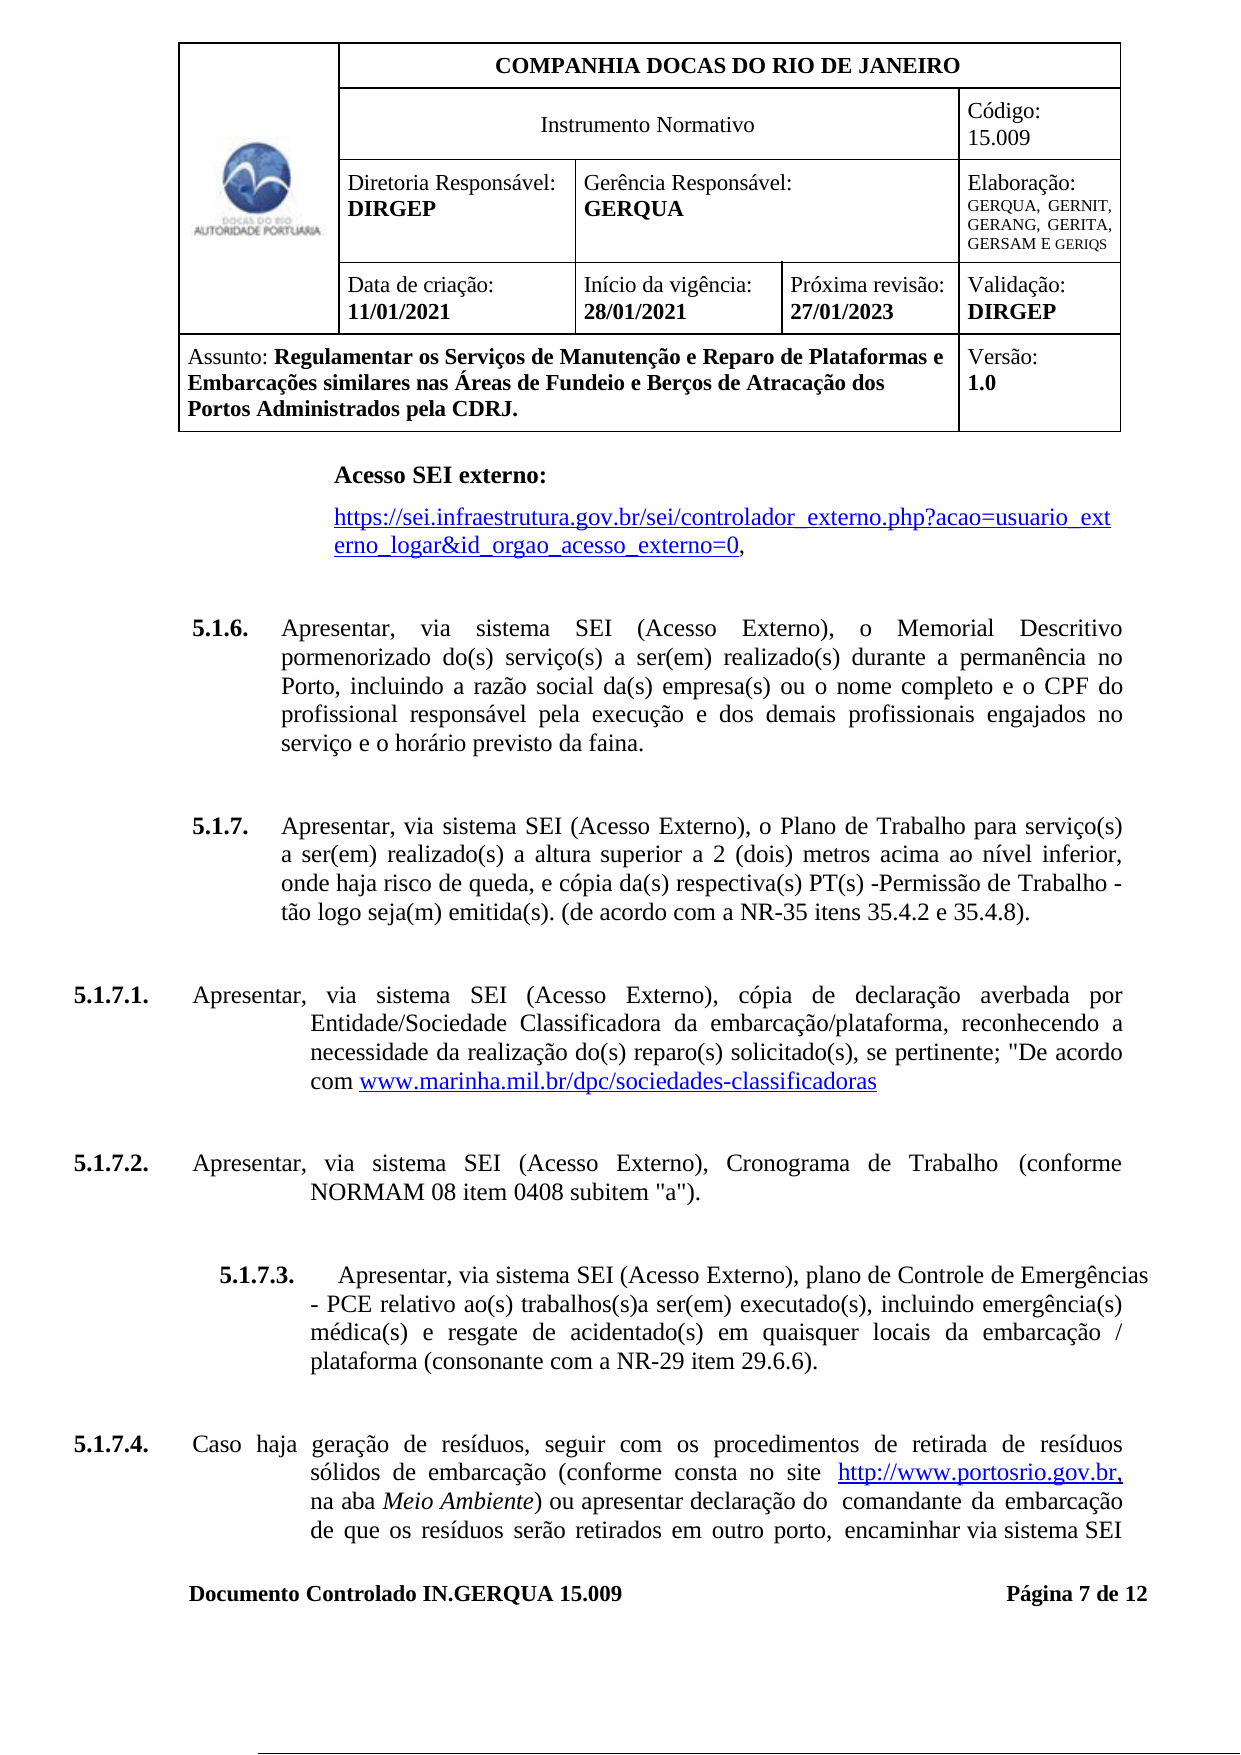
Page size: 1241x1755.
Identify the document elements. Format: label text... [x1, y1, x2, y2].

text - PCE relativo ao(s) trabalhos(s)a ser(em) executado(s), incluindo emergência(s) médica(s) e resgate de acidentado(s) em quaisquer locais da embarcação / plataforma (consonante com a NR-29 item 29.6.6). [310, 1289, 1123, 1375]
list Apresentar, via sistema SEI (Acesso Externo), plano de Controle de Emergências [219, 1260, 1172, 1289]
table_cell Data de criação: 11/01/2021 [340, 263, 575, 333]
table_cell Gerência Responsável: GERQUA [576, 160, 958, 261]
list Caso haja geração de resíduos, seguir com os procedimentos de retirada de resíduos sólidos de embarcação (conforme consta no site http://www.portosrio.gov.br, na aba Meio Ambiente) ou apresentar declaração do comandante da embarcação de que os resíduos serão retirados em outro porto, encaminhar via sistema SEI [74, 1429, 1123, 1544]
table_cell Validação: DIRGEP [960, 263, 1120, 333]
table_cell Código: 15.009 [960, 89, 1120, 159]
list Apresentar, via sistema SEI (Acesso Externo), o Plano de Trabalho para serviço(s) a ser(em) realizado(s) a altura superior a 2 (dois) metros acima ao nível inferior, onde haja risco de queda, e cópia da(s) respectiva(s) PT(s) -Permissão de Trabalho - tão logo seja(m) emitida(s). (de acordo com a NR-35 itens 35.4.2 e 35.4.8). [192, 811, 1123, 926]
table_cell Início da vigência: 28/01/2021 [576, 263, 781, 333]
table_cell Instrumento Normativo [340, 89, 958, 159]
table_cell Elaboração: GERQUA, GERNIT, GERANG, GERITA, GERSAM E GERIQS [960, 160, 1120, 261]
table_header COMPANHIA DOCAS DO RIO DE JANEIRO [340, 44, 1120, 87]
list Apresentar, via sistema SEI (Acesso Externo), cópia de declaração averbada por Entidade/Sociedade Classificadora da embarcação/plataforma, reconhecendo a necessidade da realização do(s) reparo(s) solicitado(s), se pertinente; "De acordo com www.marinha.mil.br/dpc/sociedades-classificadoras [74, 980, 1123, 1095]
table_cell Diretoria Responsável: DIRGEP [340, 160, 575, 261]
text Acesso SEI externo: [334, 461, 1172, 489]
list Apresentar, via sistema SEI (Acesso Externo), o Memorial Descritivo pormenorizado do(s) serviço(s) a ser(em) realizado(s) durante a permanência no Porto, incluindo a razão social da(s) empresa(s) ou o nome completo e o CPF do profissional responsável pela execução e dos demais profissionais engajados no serviço e o horário previsto da faina. [192, 613, 1123, 757]
table_cell Versão: 1.0 [960, 335, 1120, 431]
text https://sei.infraestrutura.gov.br/sei/controlador_externo.php?acao=usuario_ext erno_logar&id_orgao_acesso_externo=0, [334, 502, 1123, 559]
table_cell Assunto: Regulamentar os Serviços de Manutenção e Reparo de Plataformas e Embarcações similares nas Áreas de Fundeio e Berços de Atracação dos Portos Administrados pela CDRJ. [180, 335, 958, 431]
table_header [180, 44, 338, 333]
list Apresentar, via sistema SEI (Acesso Externo), Cronograma de Trabalho (conforme NORMAM 08 item 0408 subitem "a"). [74, 1148, 1123, 1206]
table_cell Próxima revisão: 27/01/2023 [783, 263, 958, 333]
